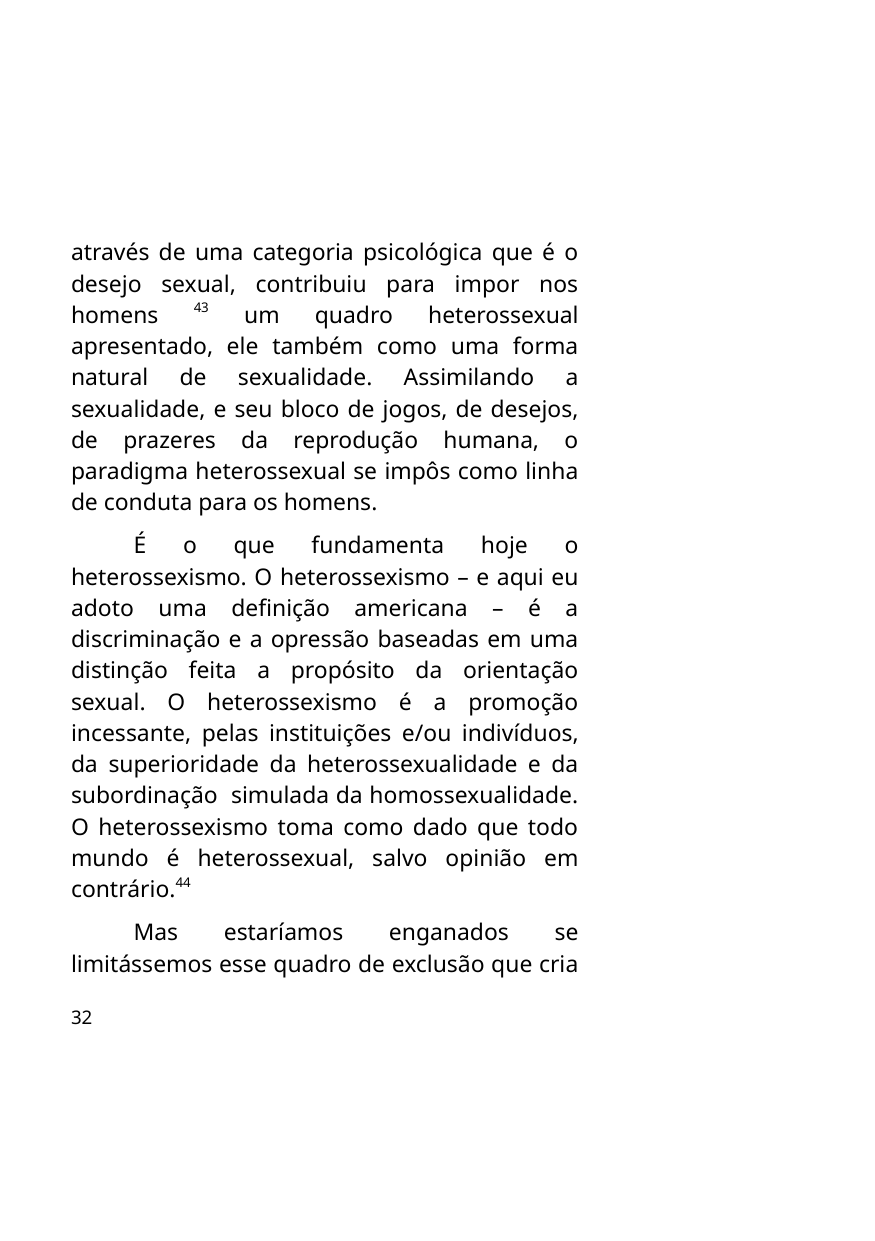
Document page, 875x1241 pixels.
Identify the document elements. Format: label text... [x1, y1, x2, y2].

text através de uma categoria psicológica que é o desejo sexual, contribuiu para impor nos homens 43 um quadro heterossexual apresentado, ele também como uma forma natural de sexualidade. Assimilando a sexualidade, e seu bloco de jogos, de desejos, de prazeres da reprodução humana, o paradigma heterossexual se impôs como linha de conduta para os homens. [71, 236, 579, 517]
text É o que fundamenta hoje o heterossexismo. O heterossexismo – e aqui eu adoto uma definição americana – é a discriminação e a opressão baseadas em uma distinção feita a propósito da orientação sexual. O heterossexismo é a promoção incessante, pelas instituições e/ou indivíduos, da superioridade da heterossexualidade e da subordinação simulada da homossexualidade. O heterossexismo toma como dado que todo mundo é heterossexual, salvo opinião em contrário.44 [71, 529, 579, 904]
text Mas estaríamos enganados se limitássemos esse quadro de exclusão que cria [71, 916, 579, 979]
